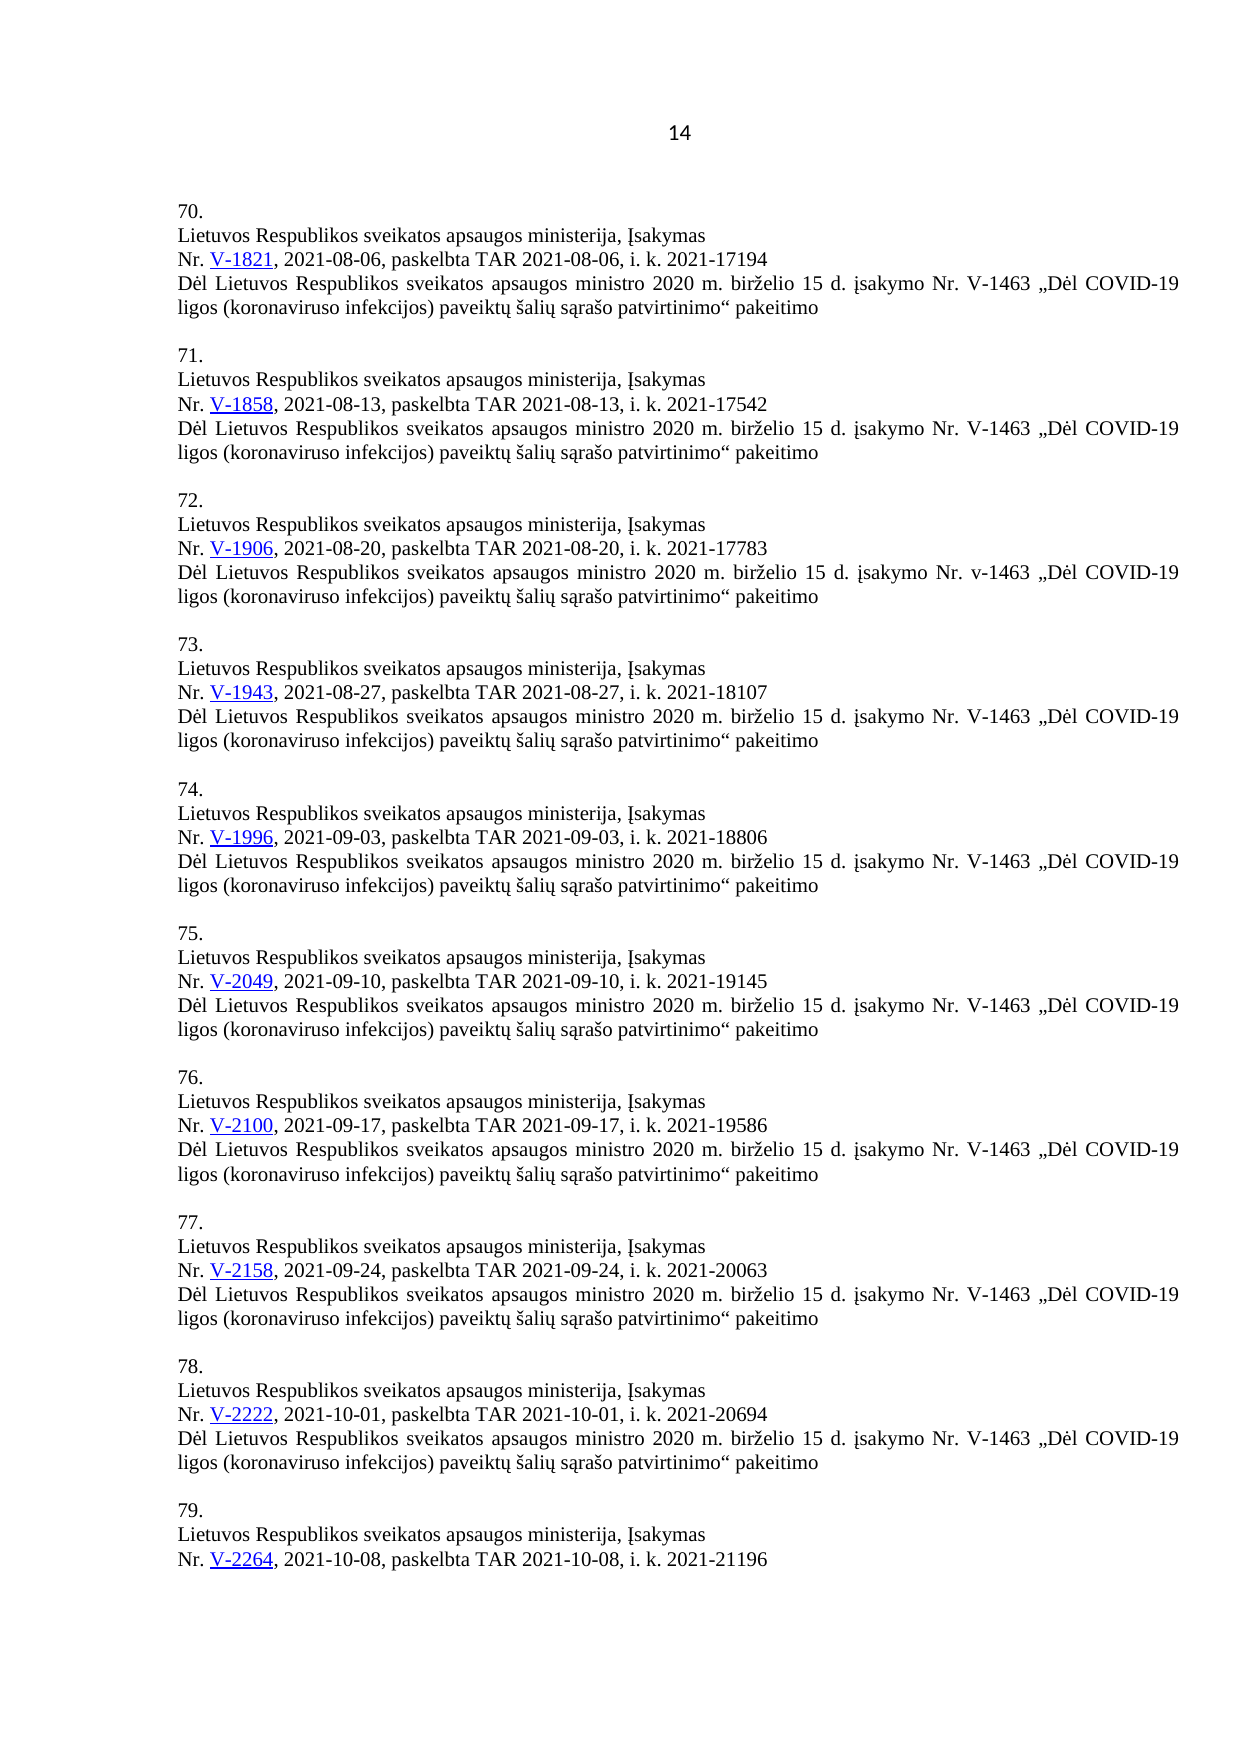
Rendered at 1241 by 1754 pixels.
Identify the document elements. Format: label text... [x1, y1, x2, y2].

text Nr. V-1943, 2021-08-27, paskelbta TAR 2021-08-27, i. k. 2021-18107 [177, 680, 1181, 704]
text Lietuvos Respublikos sveikatos apsaugos ministerija, Įsakymas [177, 367, 1181, 391]
text Nr. V-2158, 2021-09-24, paskelbta TAR 2021-09-24, i. k. 2021-20063 [177, 1258, 1181, 1282]
text Lietuvos Respublikos sveikatos apsaugos ministerija, Įsakymas [177, 1522, 1181, 1546]
text Nr. V-1821, 2021-08-06, paskelbta TAR 2021-08-06, i. k. 2021-17194 [177, 247, 1181, 271]
text Lietuvos Respublikos sveikatos apsaugos ministerija, Įsakymas [177, 512, 1181, 536]
text Nr. V-2264, 2021-10-08, paskelbta TAR 2021-10-08, i. k. 2021-21196 [177, 1546, 1181, 1571]
text Lietuvos Respublikos sveikatos apsaugos ministerija, Įsakymas [177, 223, 1181, 247]
text Dėl Lietuvos Respublikos sveikatos apsaugos ministro 2020 m. birželio 15 d. įsakymo Nr. V-1463 „Dėl COVID-19 ligos (koronaviruso infekcijos) paveiktų šalių sąrašo patvirtinimo“ pakeitimo [177, 1282, 1181, 1330]
text Nr. V-1906, 2021-08-20, paskelbta TAR 2021-08-20, i. k. 2021-17783 [177, 536, 1181, 560]
text Dėl Lietuvos Respublikos sveikatos apsaugos ministro 2020 m. birželio 15 d. įsakymo Nr. V-1463 „Dėl COVID-19 ligos (koronaviruso infekcijos) paveiktų šalių sąrašo patvirtinimo“ pakeitimo [177, 704, 1181, 752]
text Lietuvos Respublikos sveikatos apsaugos ministerija, Įsakymas [177, 945, 1181, 969]
text Nr. V-2100, 2021-09-17, paskelbta TAR 2021-09-17, i. k. 2021-19586 [177, 1113, 1181, 1137]
text Dėl Lietuvos Respublikos sveikatos apsaugos ministro 2020 m. birželio 15 d. įsakymo Nr. V-1463 „Dėl COVID-19 ligos (koronaviruso infekcijos) paveiktų šalių sąrašo patvirtinimo“ pakeitimo [177, 416, 1181, 464]
text Lietuvos Respublikos sveikatos apsaugos ministerija, Įsakymas [177, 1234, 1181, 1258]
text Dėl Lietuvos Respublikos sveikatos apsaugos ministro 2020 m. birželio 15 d. įsakymo Nr. V-1463 „Dėl COVID-19 ligos (koronaviruso infekcijos) paveiktų šalių sąrašo patvirtinimo“ pakeitimo [177, 993, 1181, 1041]
text Nr. V-1996, 2021-09-03, paskelbta TAR 2021-09-03, i. k. 2021-18806 [177, 824, 1181, 849]
text Nr. V-2222, 2021-10-01, paskelbta TAR 2021-10-01, i. k. 2021-20694 [177, 1402, 1181, 1426]
text Lietuvos Respublikos sveikatos apsaugos ministerija, Įsakymas [177, 656, 1181, 680]
text Lietuvos Respublikos sveikatos apsaugos ministerija, Įsakymas [177, 801, 1181, 824]
text 75. [177, 921, 1181, 945]
text 78. [177, 1354, 1181, 1378]
text 72. [177, 488, 1181, 512]
text Lietuvos Respublikos sveikatos apsaugos ministerija, Įsakymas [177, 1089, 1181, 1113]
text Dėl Lietuvos Respublikos sveikatos apsaugos ministro 2020 m. birželio 15 d. įsakymo Nr. V-1463 „Dėl COVID-19 ligos (koronaviruso infekcijos) paveiktų šalių sąrašo patvirtinimo“ pakeitimo [177, 849, 1181, 897]
text 77. [177, 1209, 1181, 1234]
text 71. [177, 343, 1181, 367]
text Dėl Lietuvos Respublikos sveikatos apsaugos ministro 2020 m. birželio 15 d. įsakymo Nr. V-1463 „Dėl COVID-19 ligos (koronaviruso infekcijos) paveiktų šalių sąrašo patvirtinimo“ pakeitimo [177, 1426, 1181, 1474]
text Nr. V-2049, 2021-09-10, paskelbta TAR 2021-09-10, i. k. 2021-19145 [177, 969, 1181, 993]
text 74. [177, 776, 1181, 801]
text Lietuvos Respublikos sveikatos apsaugos ministerija, Įsakymas [177, 1378, 1181, 1402]
text 70. [177, 199, 1181, 223]
text 73. [177, 632, 1181, 656]
text Dėl Lietuvos Respublikos sveikatos apsaugos ministro 2020 m. birželio 15 d. įsakymo Nr. V-1463 „Dėl COVID-19 ligos (koronaviruso infekcijos) paveiktų šalių sąrašo patvirtinimo“ pakeitimo [177, 271, 1181, 319]
text Dėl Lietuvos Respublikos sveikatos apsaugos ministro 2020 m. birželio 15 d. įsakymo Nr. v-1463 „Dėl COVID-19 ligos (koronaviruso infekcijos) paveiktų šalių sąrašo patvirtinimo“ pakeitimo [177, 560, 1181, 608]
text 79. [177, 1498, 1181, 1522]
text 76. [177, 1065, 1181, 1089]
text Nr. V-1858, 2021-08-13, paskelbta TAR 2021-08-13, i. k. 2021-17542 [177, 391, 1181, 416]
text Dėl Lietuvos Respublikos sveikatos apsaugos ministro 2020 m. birželio 15 d. įsakymo Nr. V-1463 „Dėl COVID-19 ligos (koronaviruso infekcijos) paveiktų šalių sąrašo patvirtinimo“ pakeitimo [177, 1137, 1181, 1186]
